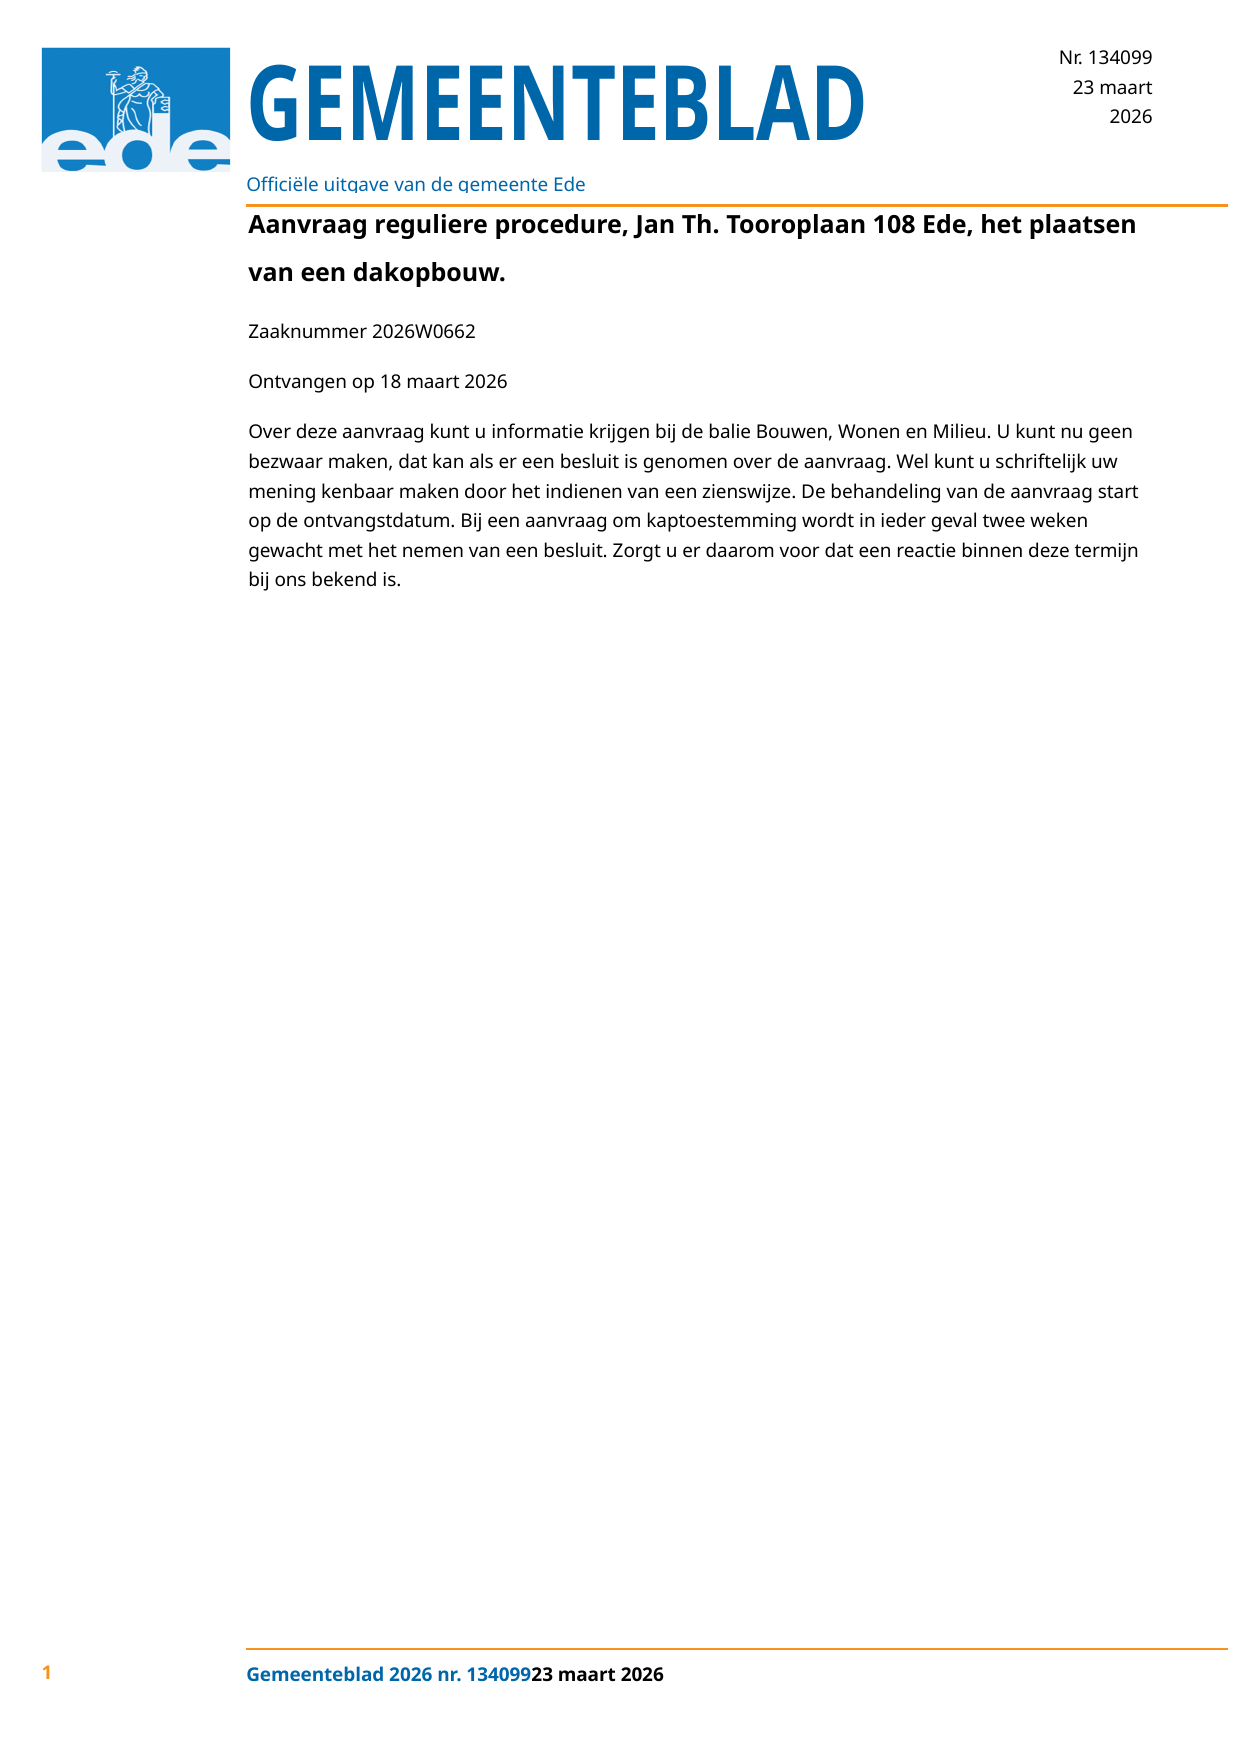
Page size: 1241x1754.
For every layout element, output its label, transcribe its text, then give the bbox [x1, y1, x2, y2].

text Zaaknummer 2026W0662 [248, 318, 1152, 344]
text Over deze aanvraag kunt u informatie krijgen bij de balie Bouwen, Wonen en Milieu. U kunt nu geen bezwaar maken, dat kan als er een besluit is genomen over de aanvraag. Wel kunt u schriftelijk uw mening kenbaar maken door het indienen van een zienswijze. De behandeling van de aanvraag start op de ontvangstdatum. Bij een aanvraag om kaptoestemming wordt in ieder geval twee weken gewacht met het nemen van een besluit. Zorgt u er daarom voor dat een reactie binnen deze termijn bij ons bekend is. [248, 419, 1152, 592]
text Aanvraag reguliere procedure, Jan Th. Tooroplaan 108 Ede, het plaatsen van een dakopbouw. [248, 207, 1152, 288]
text Ontvangen op 18 maart 2026 [248, 368, 1152, 394]
picture [41, 47, 231, 172]
